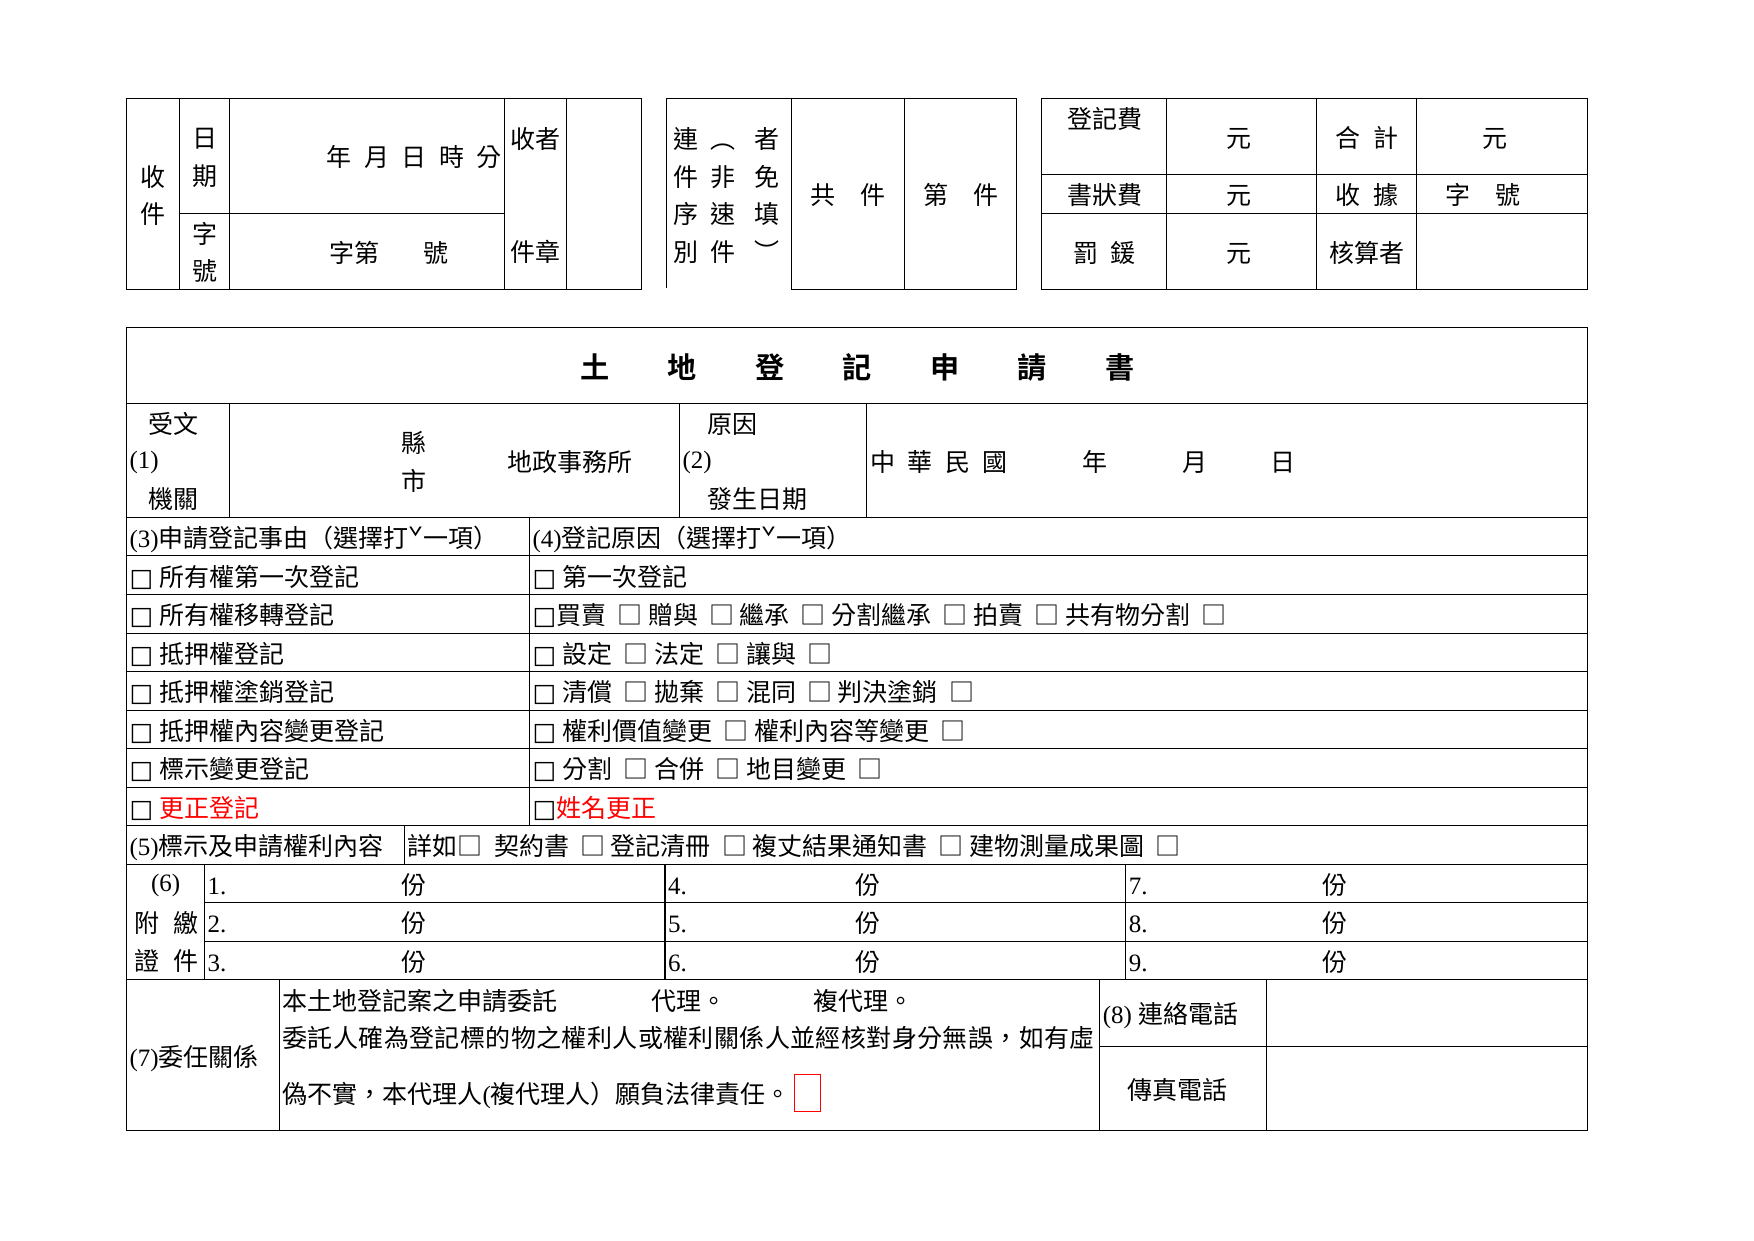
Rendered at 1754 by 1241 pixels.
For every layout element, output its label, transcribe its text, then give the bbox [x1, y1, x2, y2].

table_cell □ 清償 □ 拋棄 □ 混同 □ 判決塗銷 □ [530, 672, 1587, 709]
table_cell 原因 (2) 發生日期 [680, 404, 866, 517]
table_cell (4)登記原因（選擇打ˇ一項） [530, 518, 1587, 555]
table_cell 罰 鍰 [1042, 214, 1166, 289]
table_header 登記費 [1042, 99, 1166, 174]
table_header 年 月 日 時 分 [230, 99, 504, 213]
table_cell [1267, 1047, 1587, 1130]
table_cell [1267, 980, 1587, 1046]
table_cell □ 標示變更登記 [127, 749, 529, 787]
table_cell □ 更正登記 [127, 788, 529, 825]
table_cell 2. 份 [205, 903, 664, 941]
table_cell (6) [127, 865, 204, 902]
table_cell 附 證 [127, 902, 167, 979]
table_cell □ 分割 □ 合併 □ 地目變更 □ [530, 749, 1587, 787]
table_header [1017, 98, 1041, 289]
table_cell □ 所有權第一次登記 [127, 556, 529, 594]
table_header 者免填︶ [742, 99, 791, 289]
table_header [567, 99, 641, 289]
table_cell □ 抵押權登記 [127, 634, 529, 671]
table_cell 元 [1167, 175, 1316, 213]
table_cell 4. 份 [666, 865, 1125, 902]
table_cell (3)申請登記事由（選擇打ˇ一項） [127, 518, 529, 555]
table_header 合 計 [1317, 99, 1416, 174]
table_header 連件序別 [667, 99, 704, 289]
table_cell 傳真電話 [1100, 1047, 1266, 1130]
table_cell [230, 404, 329, 517]
table_cell 字第 號 [230, 214, 504, 289]
table_header 收者 件章 [505, 99, 566, 289]
table_header 第 件 [905, 99, 1016, 289]
table_cell □ 權利價值變更 □ 權利內容等變更 □ [530, 711, 1587, 748]
table_header ︵非速件 [704, 99, 742, 289]
table_header [642, 98, 667, 289]
table_cell (7)委任關係 [127, 980, 279, 1130]
table_cell 縣 市 [329, 404, 429, 517]
table_cell (8) 連絡電話 [1100, 980, 1266, 1046]
table_cell [1417, 214, 1587, 289]
table_cell 書狀費 [1042, 175, 1166, 213]
table_cell □ 第一次登記 [530, 556, 1587, 594]
table_header 收 件 [127, 99, 179, 289]
table_header 日期 [180, 99, 229, 213]
table_cell 核算者 [1317, 214, 1416, 289]
table_cell 繳 件 [167, 902, 204, 979]
table_cell 受文 (1) 機關 [127, 404, 229, 517]
table_cell 字號 [180, 214, 229, 289]
table_header 元 [1167, 99, 1316, 174]
table_cell 本土地登記案之申請委託 代理。 複代理。 委託人確為登記標的物之權利人或權利關係人並經核對身分無誤，如有虛偽不實，本代理人(複代理人）願負法律責任。 [280, 980, 1099, 1130]
table_cell 中 華 民 國 年 月 日 [867, 404, 1587, 517]
table_cell 5. 份 [666, 903, 1125, 941]
table_cell □ 抵押權塗銷登記 [127, 672, 529, 709]
table_header 共 件 [792, 99, 904, 289]
table_cell 字 號 [1417, 175, 1587, 213]
table_cell 9. 份 [1126, 942, 1587, 979]
table_cell 元 [1167, 214, 1316, 289]
table_cell 收 據 [1317, 175, 1416, 213]
table_cell □ 所有權移轉登記 [127, 595, 529, 632]
table_cell □買賣 □ 贈與 □ 繼承 □ 分割繼承 □ 拍賣 □ 共有物分割 □ [530, 595, 1587, 632]
table_cell □姓名更正 [530, 788, 1587, 825]
table_header 元 [1417, 99, 1587, 174]
table_cell 6. 份 [666, 942, 1125, 979]
table_cell 地政事務所 [429, 404, 679, 517]
table_cell 7. 份 [1126, 865, 1587, 902]
table_cell 詳如□ 契約書 □ 登記清冊 □ 複丈結果通知書 □ 建物測量成果圖 □ [405, 826, 1587, 864]
table_header 土 地 登 記 申 請 書 [127, 328, 1587, 403]
table_cell 3. 份 [205, 942, 664, 979]
table_cell □ 設定 □ 法定 □ 讓與 □ [530, 634, 1587, 671]
table_cell 8. 份 [1126, 903, 1587, 941]
table_cell □ 抵押權內容變更登記 [127, 711, 529, 748]
table_cell (5)標示及申請權利內容 [127, 826, 404, 864]
table_cell 1. 份 [205, 865, 664, 902]
